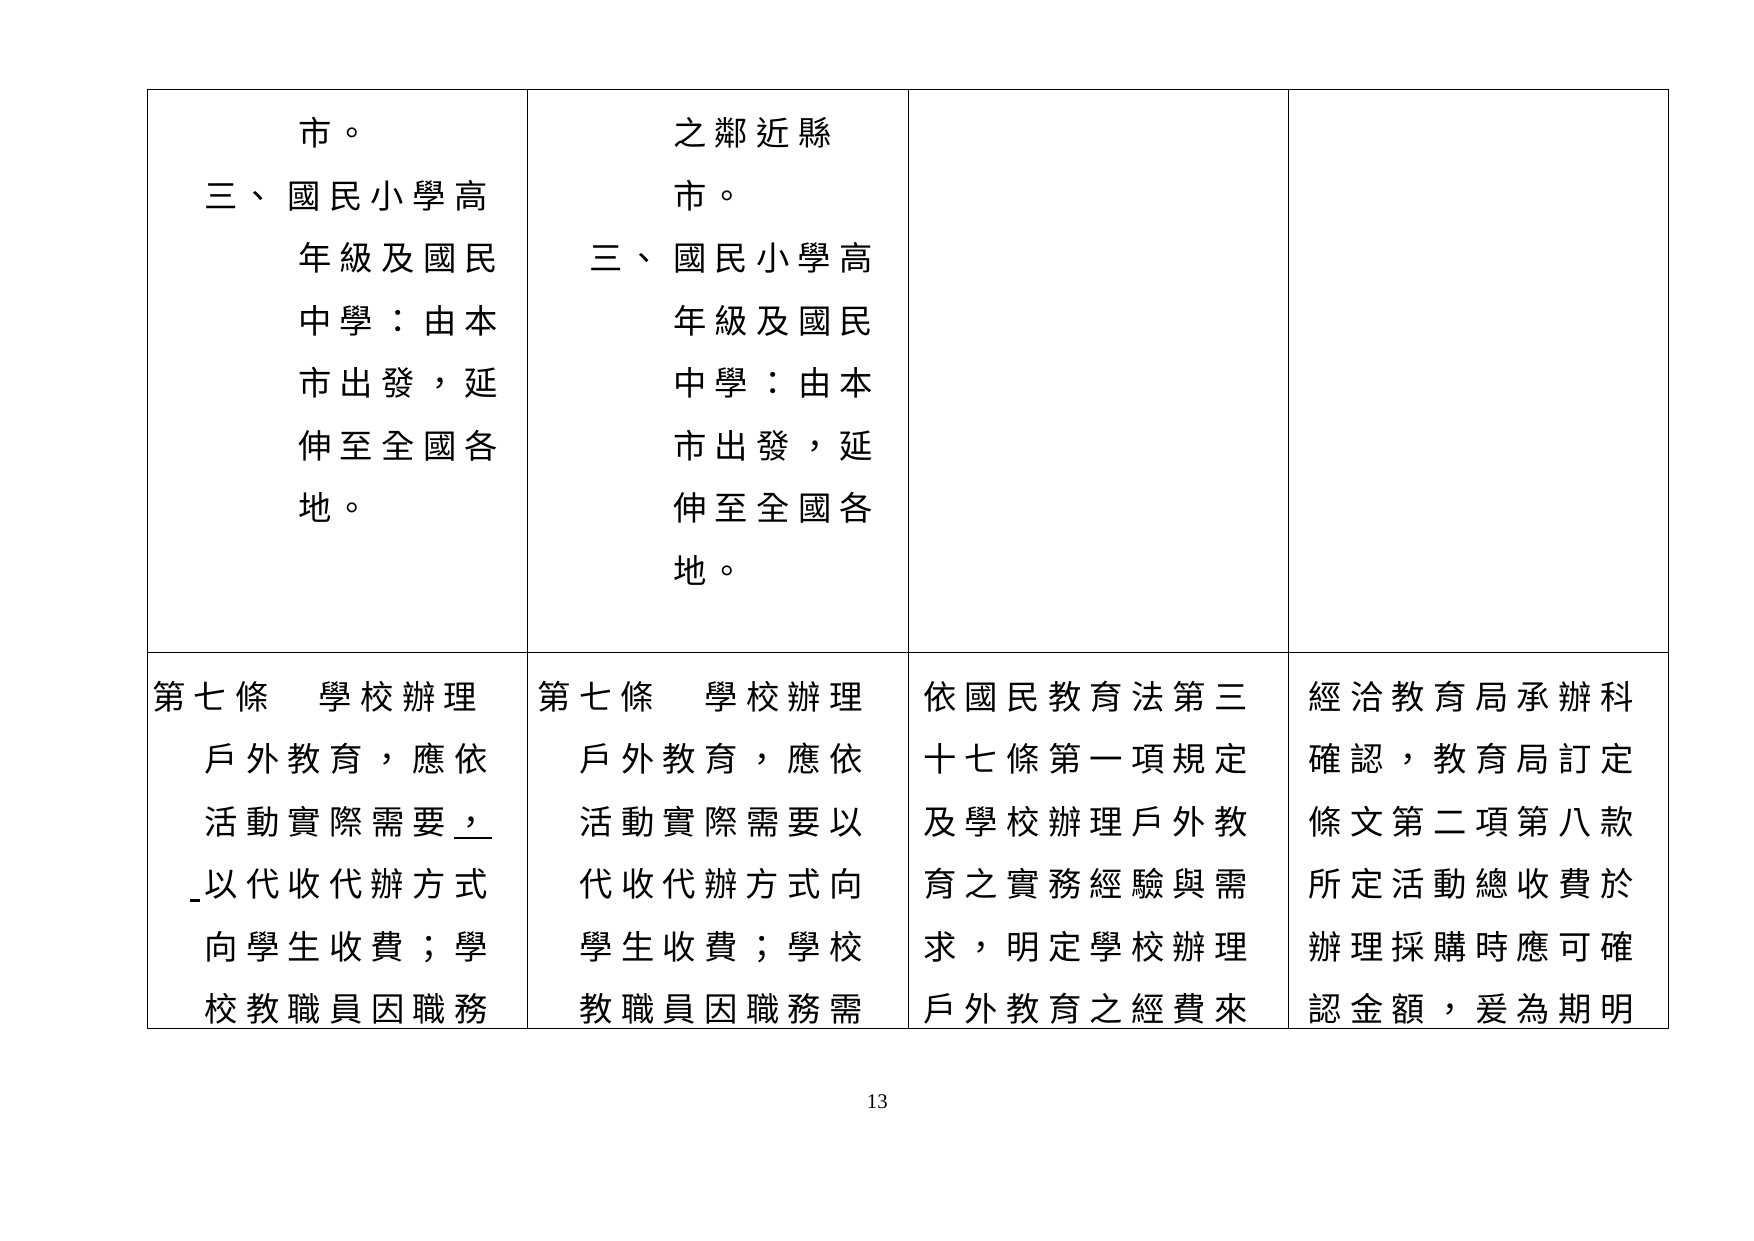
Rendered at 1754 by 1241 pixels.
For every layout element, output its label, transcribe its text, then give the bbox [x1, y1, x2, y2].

table_cell 市。 三、國民小學高年級及國民中學：由本市出發，延伸至全國各地。 [148, 90, 527, 652]
table_cell 依國民教育法第三十七條第一項規定及學校辦理戶外教育之實務經驗與需求，明定學校辦理戶外教育之經費來 [909, 653, 1288, 1028]
table_cell [909, 90, 1288, 652]
table_cell 之鄰近縣市。 三、國民小學高年級及國民中學：由本市出發，延伸至全國各地。 [528, 90, 908, 652]
table_cell 第七條 學校辦理戶外教育，應依活動實際需要以代收代辦方式向學生收費；學校教職員因職務需 [528, 653, 908, 1028]
table_cell [1289, 90, 1668, 652]
table_cell 經洽教育局承辦科確認，教育局訂定條文第二項第八款所定活動總收費於辦理採購時應可確認金額，爰為期明 [1289, 653, 1668, 1028]
table_cell 第七條 學校辦理戶外教育，應依活動實際需要，以代收代辦方式向學生收費；學校教職員因職務 [148, 653, 527, 1028]
